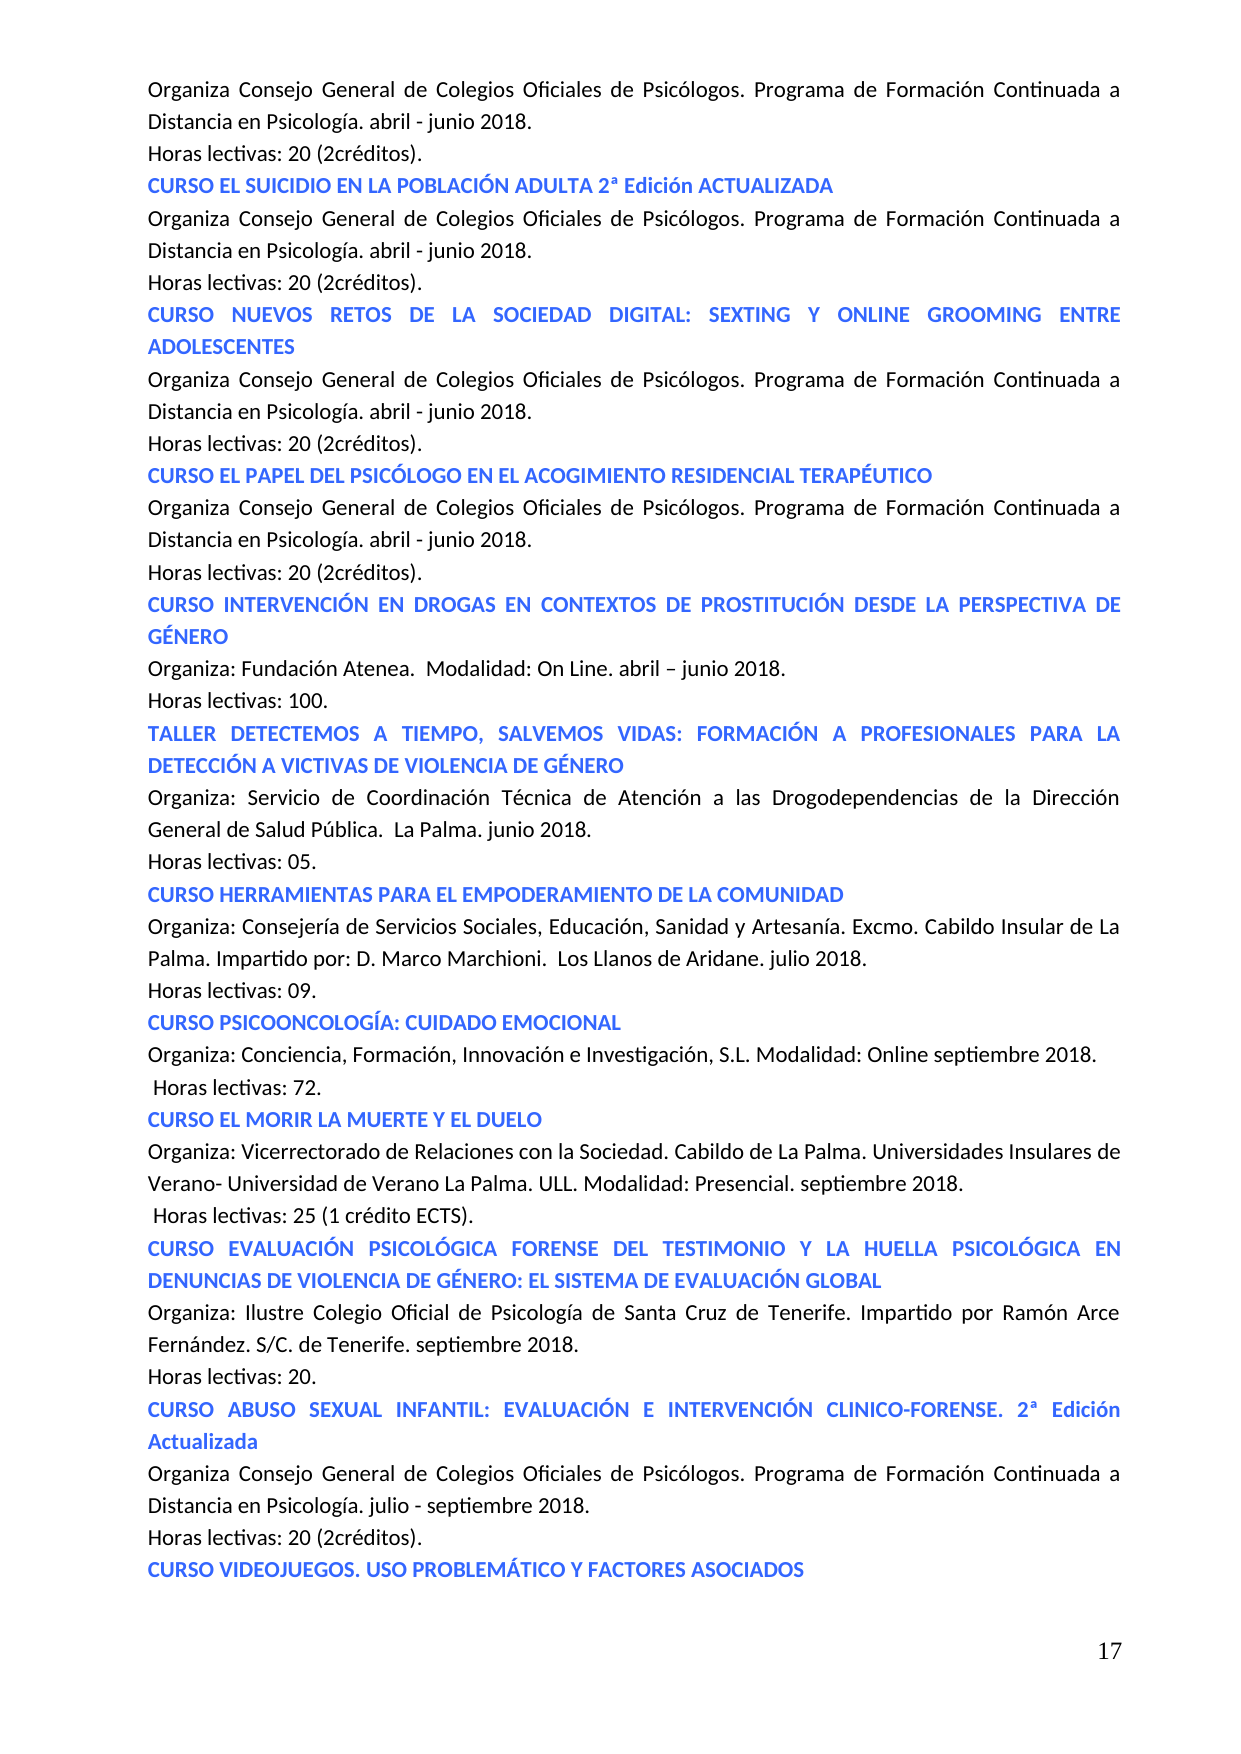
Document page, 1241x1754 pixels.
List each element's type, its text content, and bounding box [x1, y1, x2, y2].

text Horas lectivas: 20 (2créditos). [148, 558, 1122, 586]
text Organiza: Fundación Atenea. Modalidad: On Line. abril – junio 2018. [148, 654, 1122, 682]
text Organiza Consejo General de Colegios Oficiales de Psicólogos. Programa de Formación Continuada a Distancia en Psicología. abril - junio 2018. [148, 493, 1122, 554]
text Horas lectivas: 25 (1 crédito ECTS). [148, 1202, 1122, 1229]
text Horas lectivas: 100. [148, 687, 1122, 714]
text CURSO EL MORIR LA MUERTE Y EL DUELO [148, 1105, 1122, 1133]
text Horas lectivas: 72. [148, 1073, 1122, 1101]
text Organiza Consejo General de Colegios Oficiales de Psicólogos. Programa de Formación Continuada a Distancia en Psicología. abril - junio 2018. [148, 204, 1122, 264]
text Horas lectivas: 20 (2créditos). [148, 268, 1122, 296]
text Organiza Consejo General de Colegios Oficiales de Psicólogos. Programa de Formación Continuada a Distancia en Psicología. abril - junio 2018. [148, 365, 1122, 425]
text Horas lectivas: 20 (2créditos). [148, 1523, 1122, 1551]
text Horas lectivas: 09. [148, 976, 1122, 1004]
text CURSO INTERVENCIÓN EN DROGAS EN CONTEXTOS DE PROSTITUCIÓN DESDE LA PERSPECTIVA DE GÉNERO [148, 590, 1122, 650]
text CURSO ABUSO SEXUAL INFANTIL: EVALUACIÓN E INTERVENCIÓN CLINICO-FORENSE. 2ª Edición Actualizada [148, 1395, 1122, 1455]
text CURSO PSICOONCOLOGÍA: CUIDADO EMOCIONAL [148, 1008, 1122, 1036]
text Organiza: Ilustre Colegio Oficial de Psicología de Santa Cruz de Tenerife. Impartido por Ramón Arce Fernández. S/C. de Tenerife. septiembre 2018. [148, 1298, 1122, 1358]
text Organiza: Servicio de Coordinación Técnica de Atención a las Drogodependencias de la Dirección General de Salud Pública. La Palma. junio 2018. [148, 783, 1122, 843]
text CURSO EVALUACIÓN PSICOLÓGICA FORENSE DEL TESTIMONIO Y LA HUELLA PSICOLÓGICA EN DENUNCIAS DE VIOLENCIA DE GÉNERO: EL SISTEMA DE EVALUACIÓN GLOBAL [148, 1234, 1122, 1294]
text Horas lectivas: 20 (2créditos). [148, 429, 1122, 457]
text CURSO HERRAMIENTAS PARA EL EMPODERAMIENTO DE LA COMUNIDAD [148, 880, 1122, 908]
text Horas lectivas: 20. [148, 1362, 1122, 1391]
text Organiza: Conciencia, Formación, Innovación e Investigación, S.L. Modalidad: Online septiembre 2018. [148, 1041, 1122, 1069]
text Organiza Consejo General de Colegios Oficiales de Psicólogos. Programa de Formación Continuada a Distancia en Psicología. julio - septiembre 2018. [148, 1459, 1122, 1519]
text Organiza: Consejería de Servicios Sociales, Educación, Sanidad y Artesanía. Excmo. Cabildo Insular de La Palma. Impartido por: D. Marco Marchioni. Los Llanos de Aridane. julio 2018. [148, 912, 1122, 972]
text CURSO VIDEOJUEGOS. USO PROBLEMÁTICO Y FACTORES ASOCIADOS [148, 1556, 1122, 1584]
text CURSO NUEVOS RETOS DE LA SOCIEDAD DIGITAL: SEXTING Y ONLINE GROOMING ENTRE ADOLESCENTES [148, 300, 1122, 361]
text CURSO EL SUICIDIO EN LA POBLACIÓN ADULTA 2ª Edición ACTUALIZADA [148, 172, 1122, 199]
text Horas lectivas: 05. [148, 847, 1122, 876]
text TALLER DETECTEMOS A TIEMPO, SALVEMOS VIDAS: FORMACIÓN A PROFESIONALES PARA LA DETECCIÓN A VICTIVAS DE VIOLENCIA DE GÉNERO [148, 719, 1122, 779]
text Horas lectivas: 20 (2créditos). [148, 139, 1122, 167]
text Organiza Consejo General de Colegios Oficiales de Psicólogos. Programa de Formación Continuada a Distancia en Psicología. abril - junio 2018. [148, 75, 1122, 135]
text Organiza: Vicerrectorado de Relaciones con la Sociedad. Cabildo de La Palma. Universidades Insulares de Verano- Universidad de Verano La Palma. ULL. Modalidad: Presencial. septiembre 2018. [148, 1137, 1122, 1197]
text CURSO EL PAPEL DEL PSICÓLOGO EN EL ACOGIMIENTO RESIDENCIAL TERAPÉUTICO [148, 461, 1122, 489]
